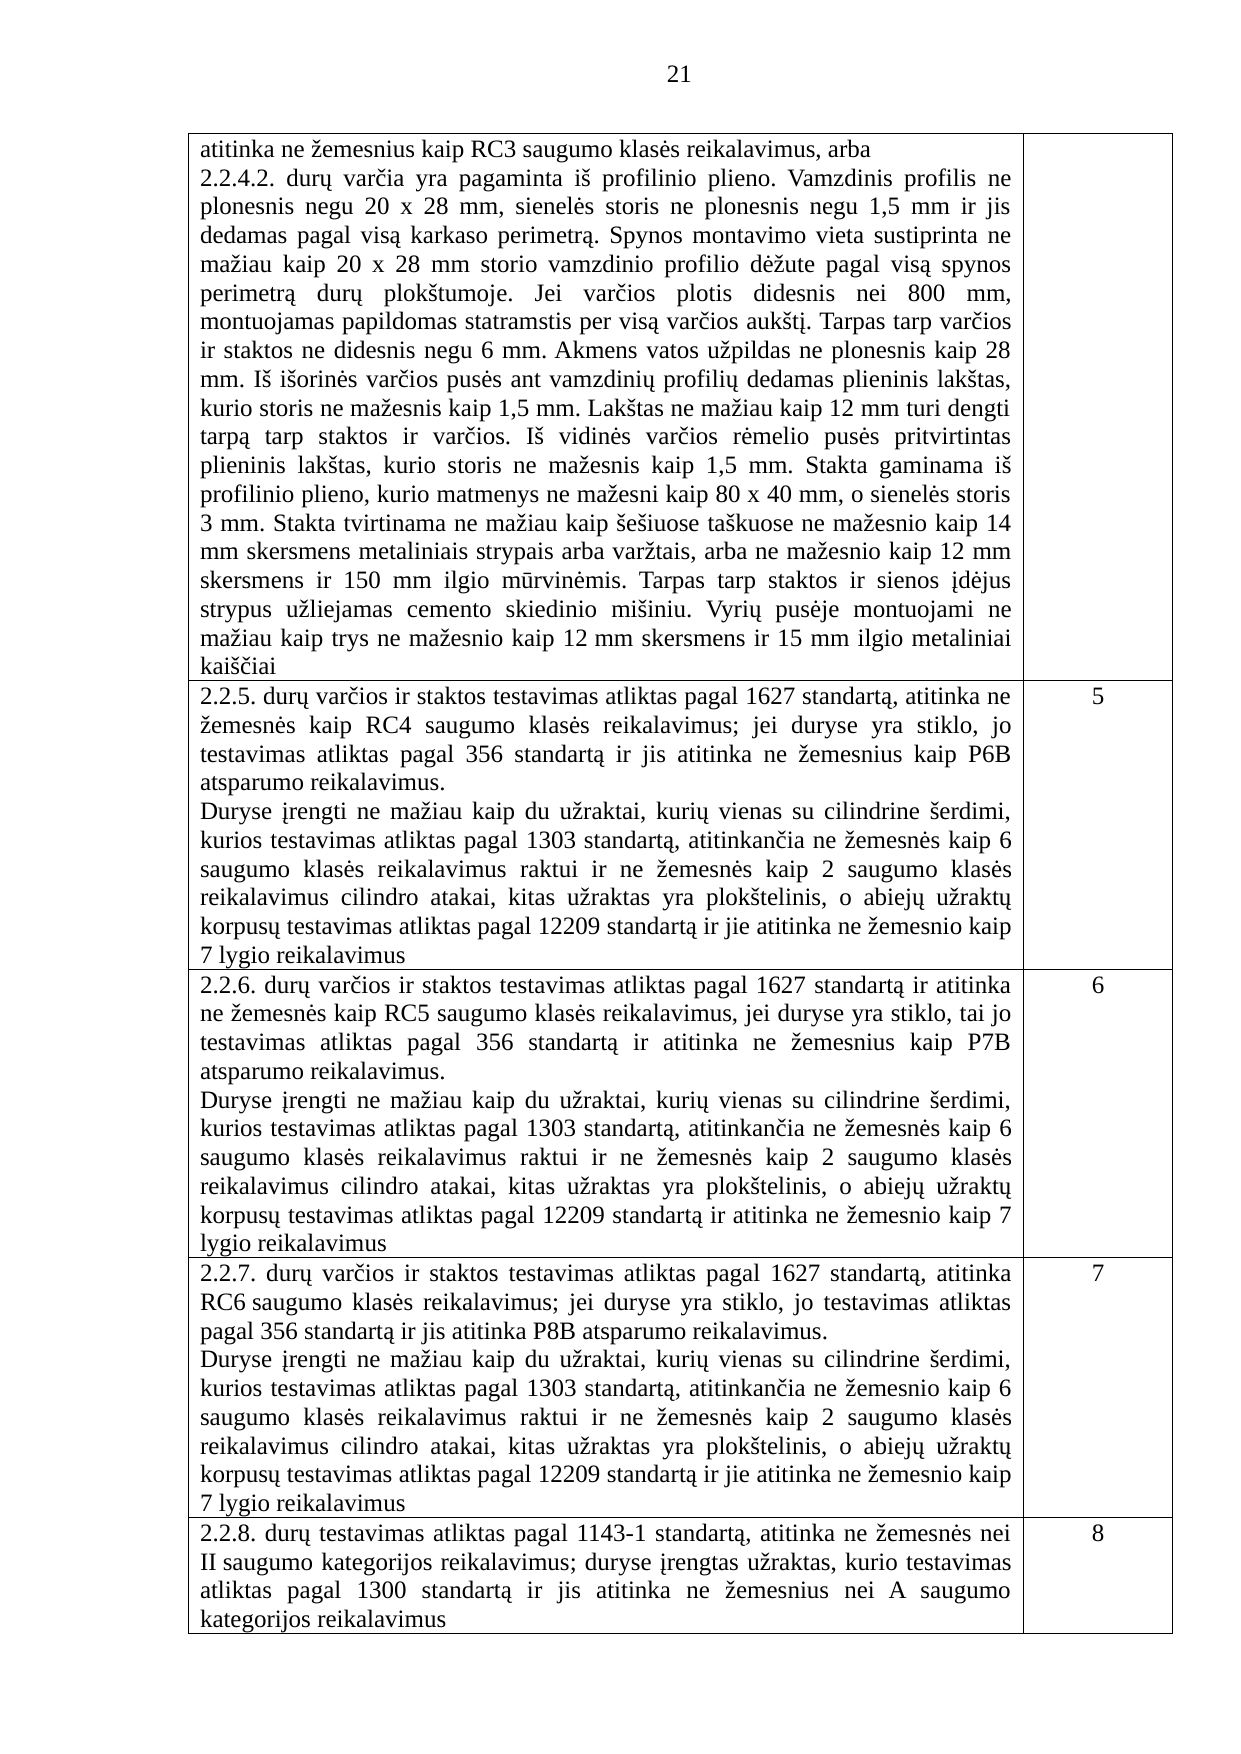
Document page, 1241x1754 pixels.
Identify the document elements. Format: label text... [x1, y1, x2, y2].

table_cell 8 [1024, 1518, 1172, 1633]
table_cell 6 [1024, 970, 1172, 1257]
table_cell [1024, 134, 1172, 680]
table_cell 5 [1024, 681, 1172, 969]
table_cell 7 [1024, 1258, 1172, 1517]
